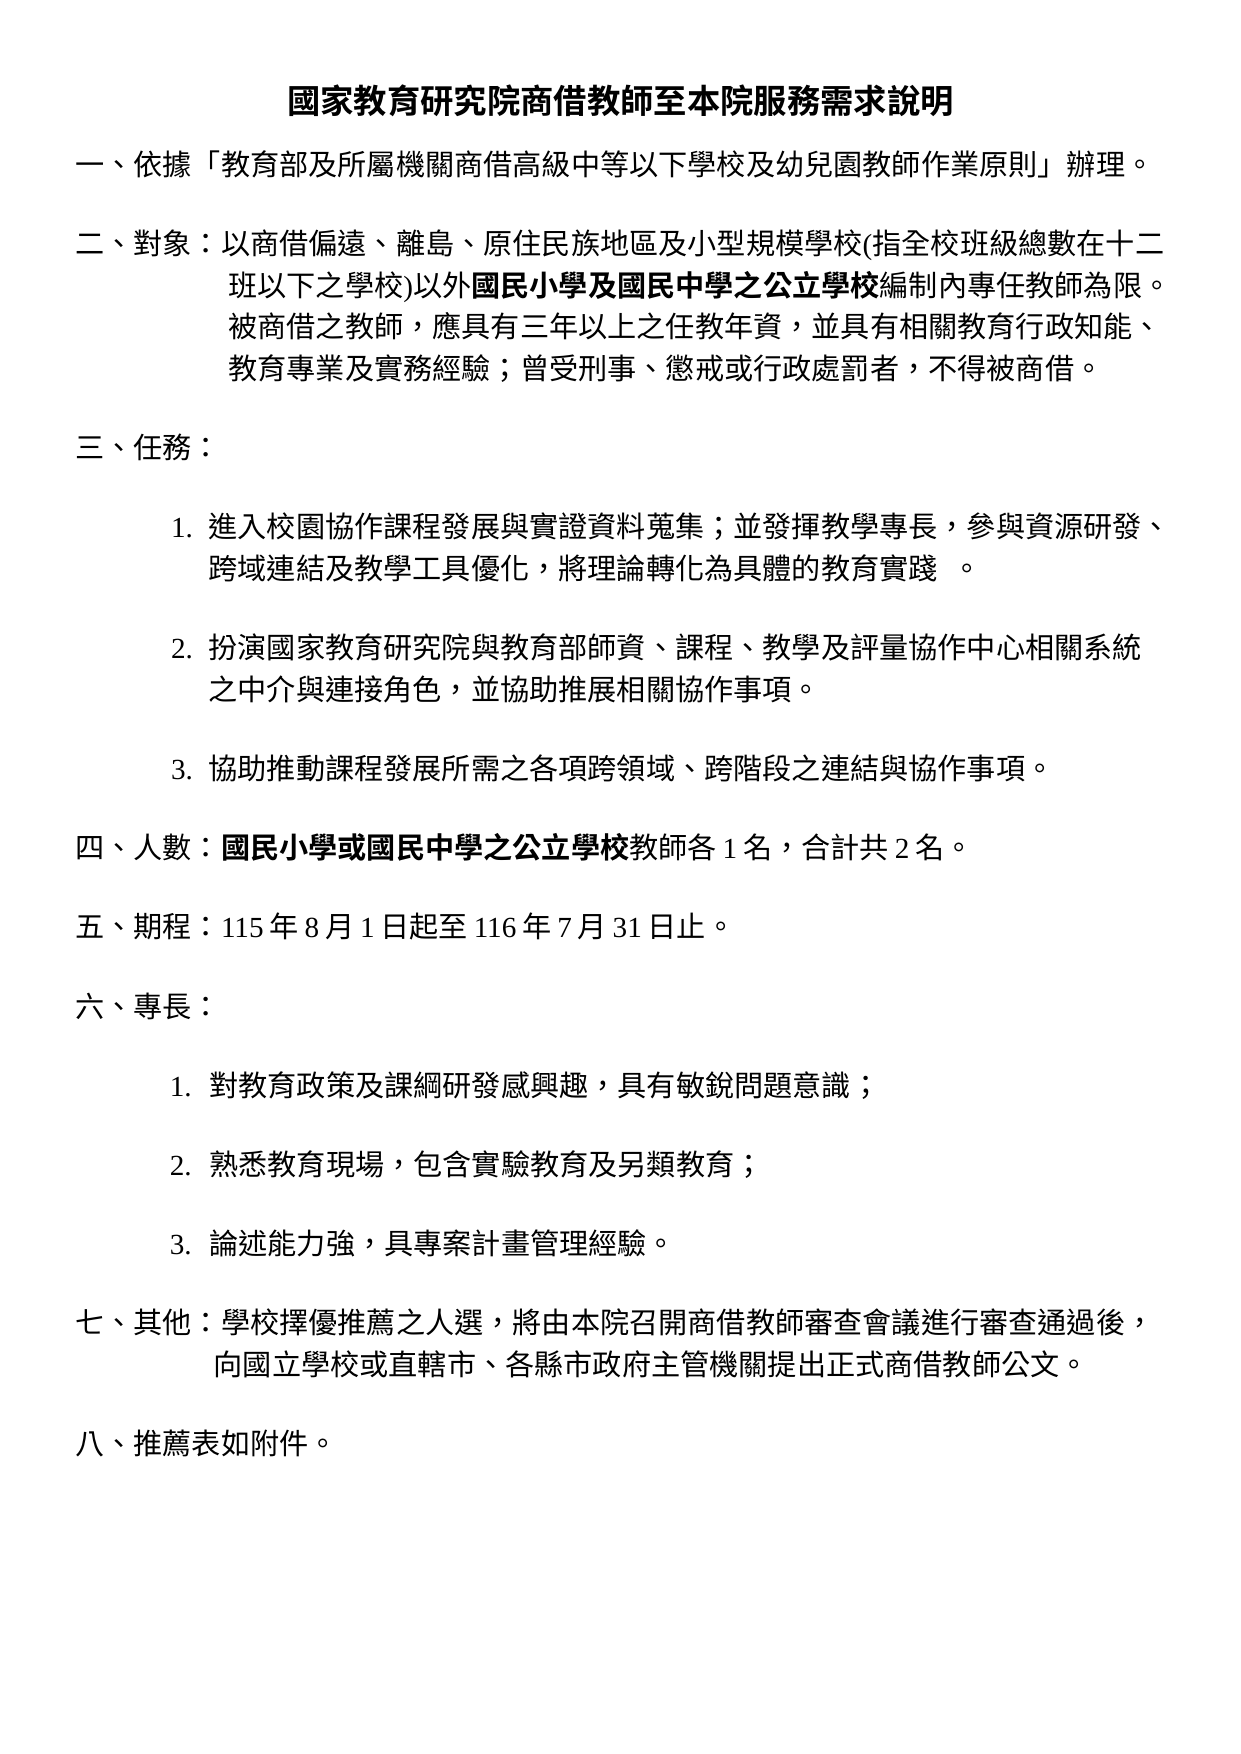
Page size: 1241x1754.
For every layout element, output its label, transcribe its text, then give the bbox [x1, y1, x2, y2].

list 對教育政策及課綱研發感興趣，具有敏銳問題意識； [169, 1063, 1165, 1104]
text 國家教育研究院商借教師至本院服務需求說明 [75, 75, 1165, 123]
list 扮演國家教育研究院與教育部師資、課程、教學及評量協作中心相關系統之中介與連接角色，並協助推展相關協作事項。 [171, 625, 1165, 709]
text 八、推薦表如附件。 [75, 1421, 1165, 1463]
text 六、專長： [75, 984, 1165, 1025]
text 二、對象：以商借偏遠、離島、原住民族地區及小型規模學校(指全校班級總數在十二班以下之學校)以外國民小學及國民中學之公立學校編制內專任教師為限。被商借之教師，應具有三年以上之任教年資，並具有相關教育行政知能、教育專業及實務經驗；曾受刑事、懲戒或行政處罰者，不得被商借。 [75, 221, 1165, 388]
text 七、其他：學校擇優推薦之人選，將由本院召開商借教師審查會議進行審查通過後，向國立學校或直轄市、各縣市政府主管機關提出正式商借教師公文。 [75, 1300, 1165, 1384]
text 三、任務： [75, 425, 1165, 467]
text 五、期程：115年8月1日起至116年7月31日止。 [75, 904, 1165, 946]
list 進入校園協作課程發展與實證資料蒐集；並發揮教學專長，參與資源研發、跨域連結及教學工具優化，將理論轉化為具體的教育實踐 。 [171, 504, 1165, 588]
list 論述能力強，具專案計畫管理經驗。 [169, 1221, 1165, 1263]
text 四、人數：國民小學或國民中學之公立學校教師各1名，合計共2名。 [75, 825, 1165, 867]
list 協助推動課程發展所需之各項跨領域、跨階段之連結與協作事項。 [171, 746, 1165, 788]
text 一、依據「教育部及所屬機關商借高級中等以下學校及幼兒園教師作業原則」辦理。 [75, 142, 1165, 184]
list 熟悉教育現場，包含實驗教育及另類教育； [169, 1142, 1165, 1184]
